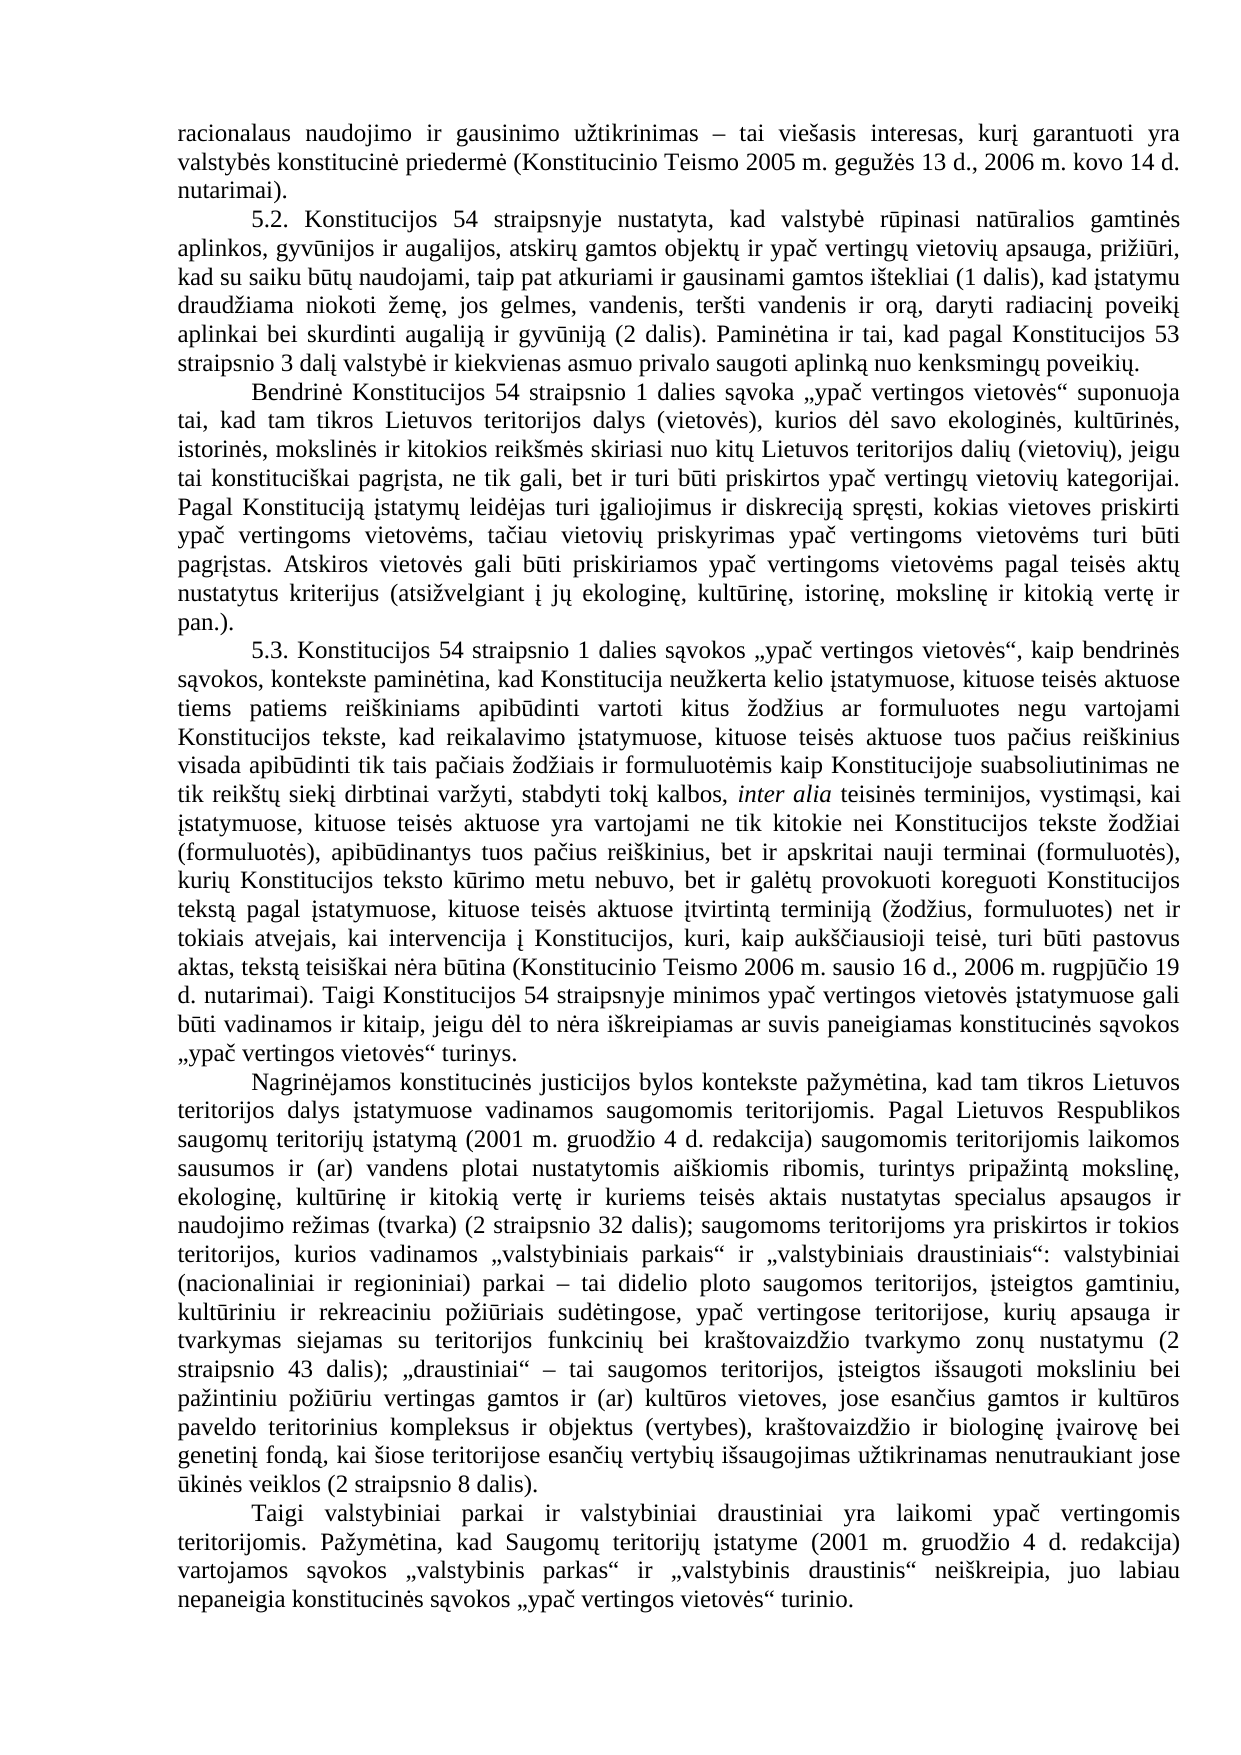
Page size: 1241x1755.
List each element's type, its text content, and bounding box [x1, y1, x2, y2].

text Bendrinė Konstitucijos 54 straipsnio 1 dalies sąvoka „ypač vertingos vietovės“ suponuoja tai, kad tam tikros Lietuvos teritorijos dalys (vietovės), kurios dėl savo ekologinės, kultūrinės, istorinės, mokslinės ir kitokios reikšmės skiriasi nuo kitų Lietuvos teritorijos dalių (vietovių), jeigu tai konstituciškai pagrįsta, ne tik gali, bet ir turi būti priskirtos ypač vertingų vietovių kategorijai. Pagal Konstituciją įstatymų leidėjas turi įgaliojimus ir diskreciją spręsti, kokias vietoves priskirti ypač vertingoms vietovėms, tačiau vietovių priskyrimas ypač vertingoms vietovėms turi būti pagrįstas. Atskiros vietovės gali būti priskiriamos ypač vertingoms vietovėms pagal teisės aktų nustatytus kriterijus (atsižvelgiant į jų ekologinę, kultūrinę, istorinę, mokslinę ir kitokią vertę ir pan.). [177, 377, 1181, 636]
text Taigi valstybiniai parkai ir valstybiniai draustiniai yra laikomi ypač vertingomis teritorijomis. Pažymėtina, kad Saugomų teritorijų įstatyme (2001 m. gruodžio 4 d. redakcija) vartojamos sąvokos „valstybinis parkas“ ir „valstybinis draustinis“ neiškreipia, juo labiau nepaneigia konstitucinės sąvokos „ypač vertingos vietovės“ turinio. [177, 1498, 1181, 1613]
text 5.3. Konstitucijos 54 straipsnio 1 dalies sąvokos „ypač vertingos vietovės“, kaip bendrinės sąvokos, kontekste paminėtina, kad Konstitucija neužkerta kelio įstatymuose, kituose teisės aktuose tiems patiems reiškiniams apibūdinti vartoti kitus žodžius ar formuluotes negu vartojami Konstitucijos tekste, kad reikalavimo įstatymuose, kituose teisės aktuose tuos pačius reiškinius visada apibūdinti tik tais pačiais žodžiais ir formuluotėmis kaip Konstitucijoje suabsoliutinimas ne tik reikštų siekį dirbtinai varžyti, stabdyti tokį kalbos, inter alia teisinės terminijos, vystimąsi, kai įstatymuose, kituose teisės aktuose yra vartojami ne tik kitokie nei Konstitucijos tekste žodžiai (formuluotės), apibūdinantys tuos pačius reiškinius, bet ir apskritai nauji terminai (formuluotės), kurių Konstitucijos teksto kūrimo metu nebuvo, bet ir galėtų provokuoti koreguoti Konstitucijos tekstą pagal įstatymuose, kituose teisės aktuose įtvirtintą terminiją (žodžius, formuluotes) net ir tokiais atvejais, kai intervencija į Konstitucijos, kuri, kaip aukščiausioji teisė, turi būti pastovus aktas, tekstą teisiškai nėra būtina (Konstitucinio Teismo 2006 m. sausio 16 d., 2006 m. rugpjūčio 19 d. nutarimai). Taigi Konstitucijos 54 straipsnyje minimos ypač vertingos vietovės įstatymuose gali būti vadinamos ir kitaip, jeigu dėl to nėra iškreipiamas ar suvis paneigiamas konstitucinės sąvokos „ypač vertingos vietovės“ turinys. [177, 636, 1181, 1067]
text Nagrinėjamos konstitucinės justicijos bylos kontekste pažymėtina, kad tam tikros Lietuvos teritorijos dalys įstatymuose vadinamos saugomomis teritorijomis. Pagal Lietuvos Respublikos saugomų teritorijų įstatymą (2001 m. gruodžio 4 d. redakcija) saugomomis teritorijomis laikomos sausumos ir (ar) vandens plotai nustatytomis aiškiomis ribomis, turintys pripažintą mokslinę, ekologinę, kultūrinę ir kitokią vertę ir kuriems teisės aktais nustatytas specialus apsaugos ir naudojimo režimas (tvarka) (2 straipsnio 32 dalis); saugomoms teritorijoms yra priskirtos ir tokios teritorijos, kurios vadinamos „valstybiniais parkais“ ir „valstybiniais draustiniais“: valstybiniai (nacionaliniai ir regioniniai) parkai – tai didelio ploto saugomos teritorijos, įsteigtos gamtiniu, kultūriniu ir rekreaciniu požiūriais sudėtingose, ypač vertingose teritorijose, kurių apsauga ir tvarkymas siejamas su teritorijos funkcinių bei kraštovaizdžio tvarkymo zonų nustatymu (2 straipsnio 43 dalis); „draustiniai“ – tai saugomos teritorijos, įsteigtos išsaugoti moksliniu bei pažintiniu požiūriu vertingas gamtos ir (ar) kultūros vietoves, jose esančius gamtos ir kultūros paveldo teritorinius kompleksus ir objektus (vertybes), kraštovaizdžio ir biologinę įvairovę bei genetinį fondą, kai šiose teritorijose esančių vertybių išsaugojimas užtikrinamas nenutraukiant jose ūkinės veiklos (2 straipsnio 8 dalis). [177, 1067, 1181, 1498]
text 5.2. Konstitucijos 54 straipsnyje nustatyta, kad valstybė rūpinasi natūralios gamtinės aplinkos, gyvūnijos ir augalijos, atskirų gamtos objektų ir ypač vertingų vietovių apsauga, prižiūri, kad su saiku būtų naudojami, taip pat atkuriami ir gausinami gamtos ištekliai (1 dalis), kad įstatymu draudžiama niokoti žemę, jos gelmes, vandenis, teršti vandenis ir orą, daryti radiacinį poveikį aplinkai bei skurdinti augaliją ir gyvūniją (2 dalis). Paminėtina ir tai, kad pagal Konstitucijos 53 straipsnio 3 dalį valstybė ir kiekvienas asmuo privalo saugoti aplinką nuo kenksmingų poveikių. [177, 204, 1181, 377]
text racionalaus naudojimo ir gausinimo užtikrinimas – tai viešasis interesas, kurį garantuoti yra valstybės konstitucinė priedermė (Konstitucinio Teismo 2005 m. gegužės 13 d., 2006 m. kovo 14 d. nutarimai). [177, 118, 1181, 204]
